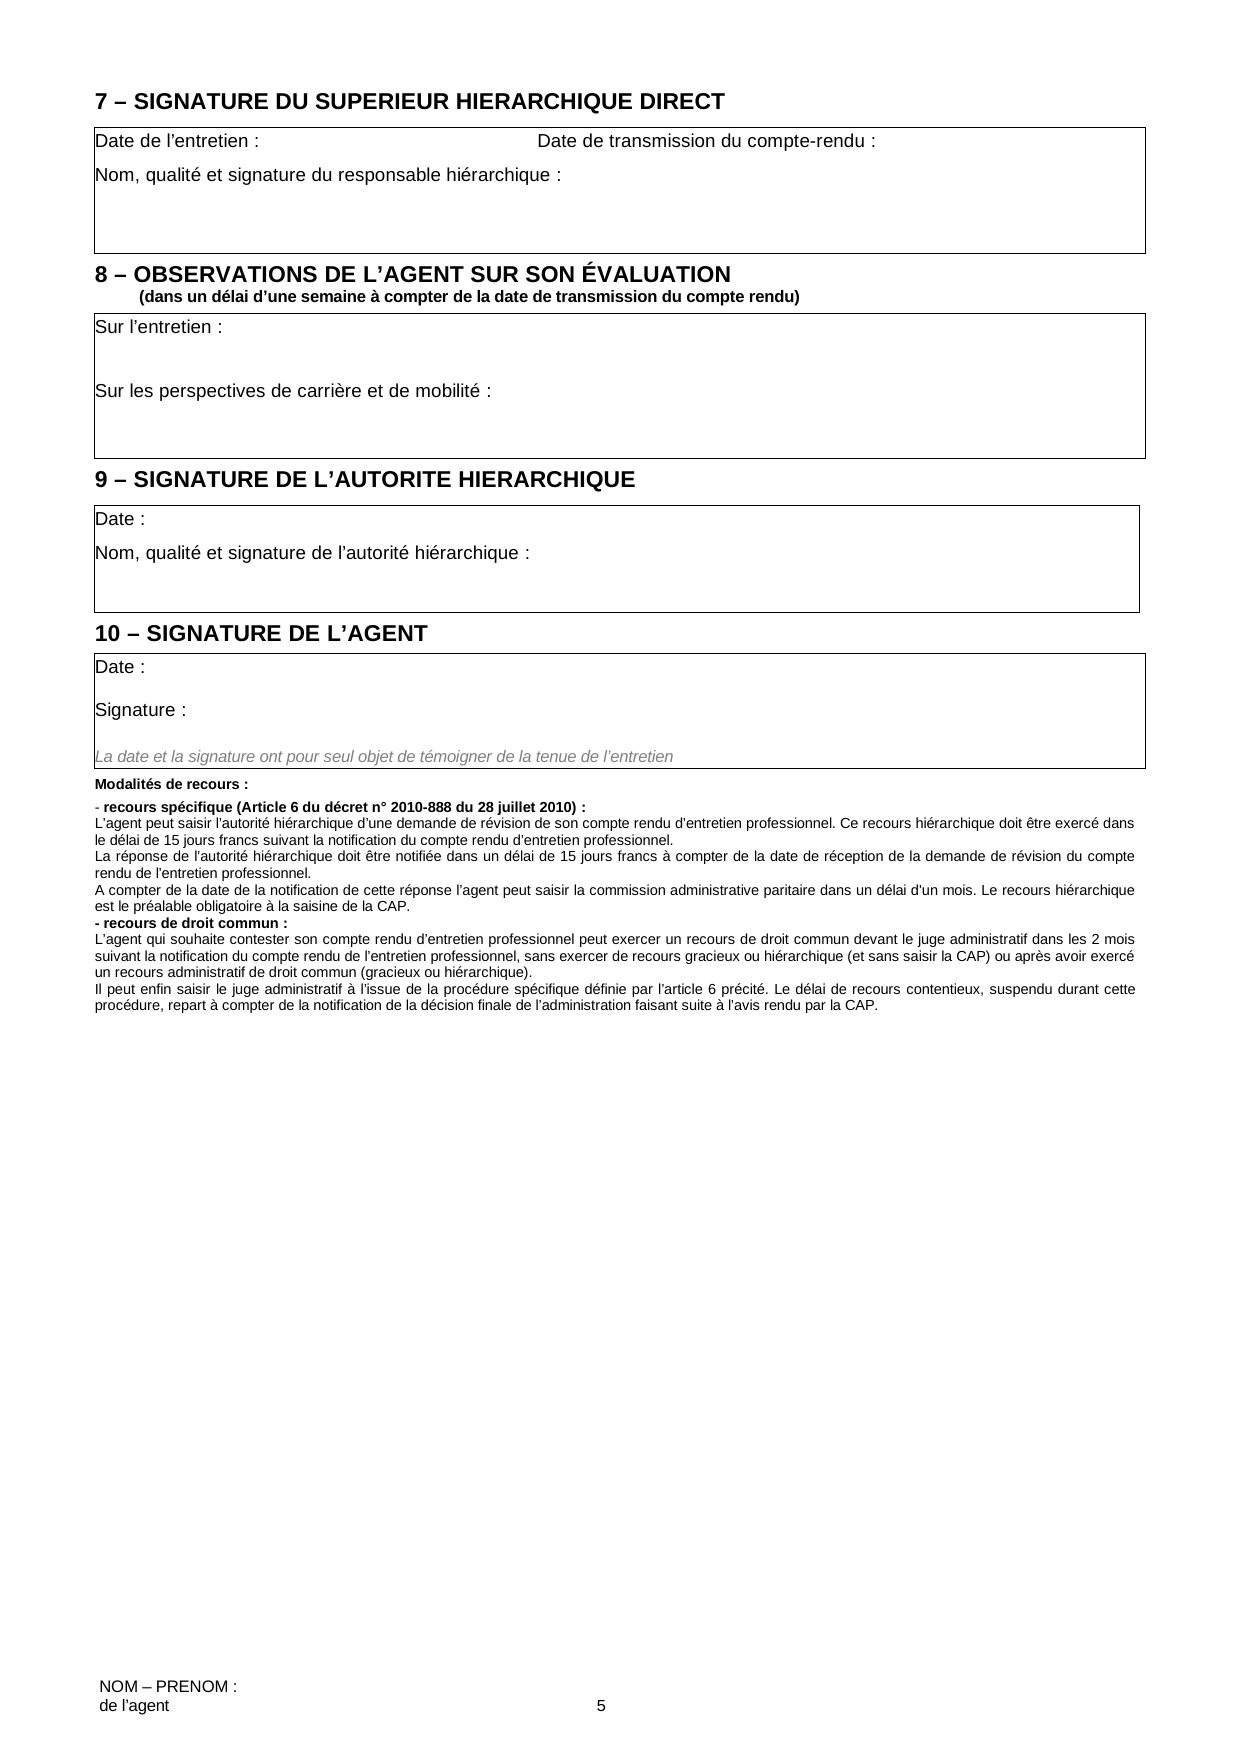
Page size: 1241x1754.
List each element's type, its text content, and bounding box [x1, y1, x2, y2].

text Nom, qualité et signature du responsable hiérarchique : [95, 161, 1145, 186]
text - recours de droit commun : [94, 914, 1137, 931]
text Nom, qualité et signature de l’autorité hiérarchique : [95, 539, 1139, 564]
text Date : [95, 506, 1139, 529]
text Date de l’entretien : Date de transmission du compte-rendu : [95, 128, 1145, 152]
text A compter de la date de la notification de cette réponse l’agent peut saisir la commission administrative paritaire dans un délai d'un mois. Le recours hiérarchique est le préalable obligatoire à la saisine de la CAP. [94, 881, 1137, 914]
text 10 – SIGNATURE DE L’AGENT [94, 619, 1137, 646]
text L’agent qui souhaite contester son compte rendu d’entretien professionnel peut exercer un recours de droit commun devant le juge administratif dans les 2 mois suivant la notification du compte rendu de l’entretien professionnel, sans exercer de recours gracieux ou hiérarchique (et sans saisir la CAP) ou après avoir exercé un recours administratif de droit commun (gracieux ou hiérarchique). [94, 931, 1137, 981]
text 7 – SIGNATURE DU SUPERIEUR HIERARCHIQUE DIRECT [94, 88, 1137, 115]
subtitle - recours spécifique (Article 6 du décret n° 2010-888 du 28 juillet 2010) : [94, 798, 1137, 815]
text Il peut enfin saisir le juge administratif à l’issue de la procédure spécifique définie par l’article 6 précité. Le délai de recours contentieux, suspendu durant cette procédure, repart à compter de la notification de la décision finale de l’administration faisant suite à l’avis rendu par la CAP. [94, 981, 1137, 1014]
text 8 – OBSERVATIONS DE L’AGENT SUR SON ÉVALUATION [94, 260, 1137, 287]
text La date et la signature ont pour seul objet de témoigner de la tenue de l’entretien [95, 744, 1145, 768]
text Sur l’entretien : [95, 314, 1145, 337]
text L’agent peut saisir l’autorité hiérarchique d’une demande de révision de son compte rendu d’entretien professionnel. Ce recours hiérarchique doit être exercé dans le délai de 15 jours francs suivant la notification du compte rendu d’entretien professionnel. [94, 815, 1137, 848]
text (dans un délai d’une semaine à compter de la date de transmission du compte rendu) [139, 287, 1137, 306]
text La réponse de l’autorité hiérarchique doit être notifiée dans un délai de 15 jours francs à compter de la date de réception de la demande de révision du compte rendu de l’entretien professionnel. [94, 848, 1137, 881]
text Signature : [95, 699, 1137, 720]
text 9 – SIGNATURE DE L’AUTORITE HIERARCHIQUE [94, 465, 1137, 492]
subtitle Modalités de recours : [94, 776, 1137, 792]
text Sur les perspectives de carrière et de mobilité : [95, 380, 1137, 402]
text Date : [95, 654, 1145, 677]
